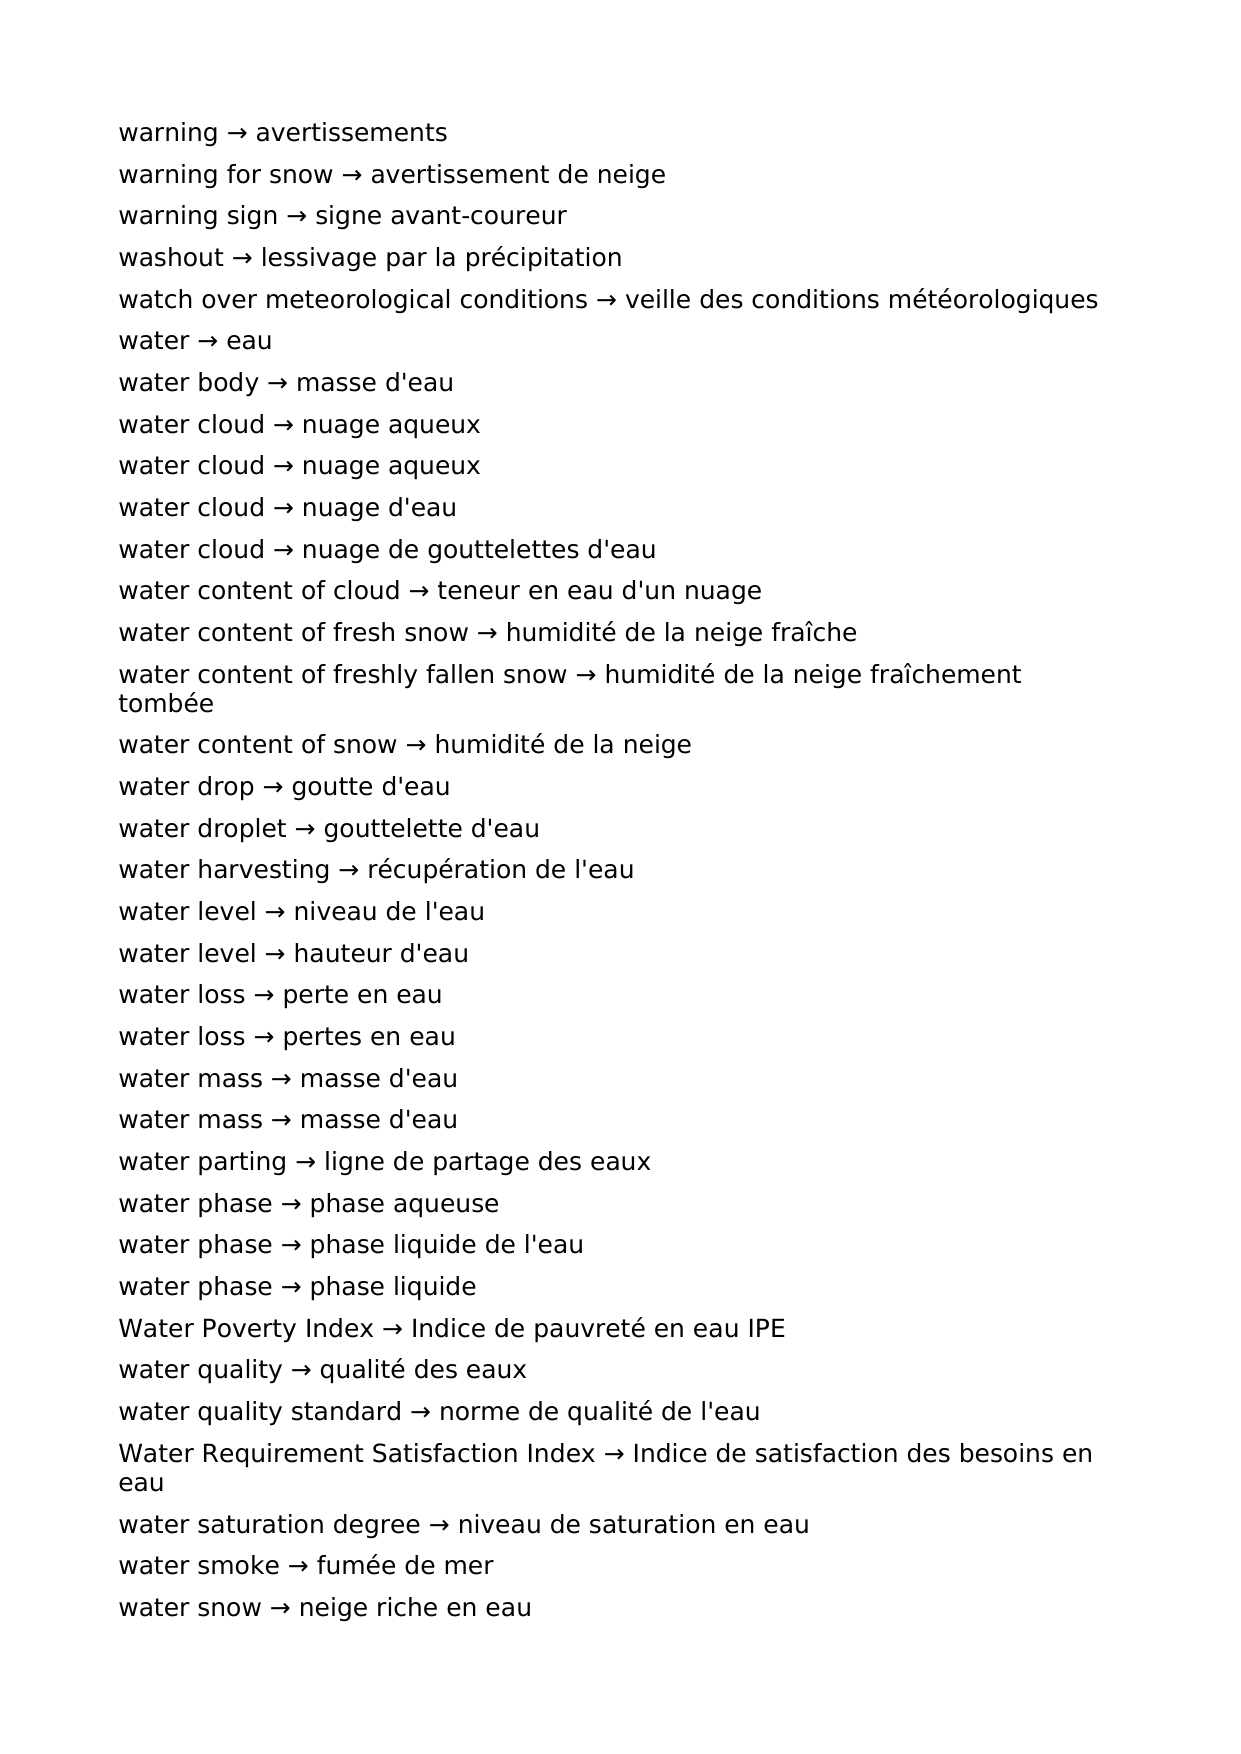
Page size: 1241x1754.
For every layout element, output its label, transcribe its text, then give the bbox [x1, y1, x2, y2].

text water level → niveau de l'eau [118, 897, 1122, 926]
text water content of freshly fallen snow → humidité de la neige fraîchement tombée [118, 660, 1122, 718]
text water content of cloud → teneur en eau d'un nuage [118, 576, 1122, 606]
text water phase → phase liquide de l'eau [118, 1231, 1122, 1260]
text Water Requirement Satisfaction Index → Indice de satisfaction des besoins en eau [118, 1439, 1122, 1497]
text Water Poverty Index → Indice de pauvreté en eau IPE [118, 1314, 1122, 1343]
text water cloud → nuage aqueux [118, 410, 1122, 439]
text water drop → goutte d'eau [118, 772, 1122, 801]
text water parting → ligne de partage des eaux [118, 1147, 1122, 1176]
text water phase → phase aqueuse [118, 1189, 1122, 1218]
text water saturation degree → niveau de saturation en eau [118, 1510, 1122, 1539]
text water content of fresh snow → humidité de la neige fraîche [118, 618, 1122, 647]
text washout → lessivage par la précipitation [118, 243, 1122, 272]
text water loss → pertes en eau [118, 1022, 1122, 1051]
text watch over meteorological conditions → veille des conditions météorologiques [118, 285, 1122, 314]
text water droplet → gouttelette d'eau [118, 814, 1122, 843]
text water snow → neige riche en eau [118, 1593, 1122, 1622]
text water harvesting → récupération de l'eau [118, 856, 1122, 885]
text warning for snow → avertissement de neige [118, 160, 1122, 189]
text warning sign → signe avant-coureur [118, 201, 1122, 231]
text water → eau [118, 326, 1122, 356]
text water smoke → fumée de mer [118, 1551, 1122, 1581]
text water cloud → nuage aqueux [118, 451, 1122, 481]
text water loss → perte en eau [118, 981, 1122, 1010]
text water quality standard → norme de qualité de l'eau [118, 1397, 1122, 1426]
text water cloud → nuage de gouttelettes d'eau [118, 535, 1122, 564]
text water content of snow → humidité de la neige [118, 731, 1122, 760]
text water level → hauteur d'eau [118, 939, 1122, 968]
text water cloud → nuage d'eau [118, 493, 1122, 522]
text water mass → masse d'eau [118, 1106, 1122, 1135]
text water phase → phase liquide [118, 1272, 1122, 1301]
text water mass → masse d'eau [118, 1064, 1122, 1093]
text water quality → qualité des eaux [118, 1356, 1122, 1385]
text warning → avertissements [118, 118, 1122, 147]
text water body → masse d'eau [118, 368, 1122, 397]
